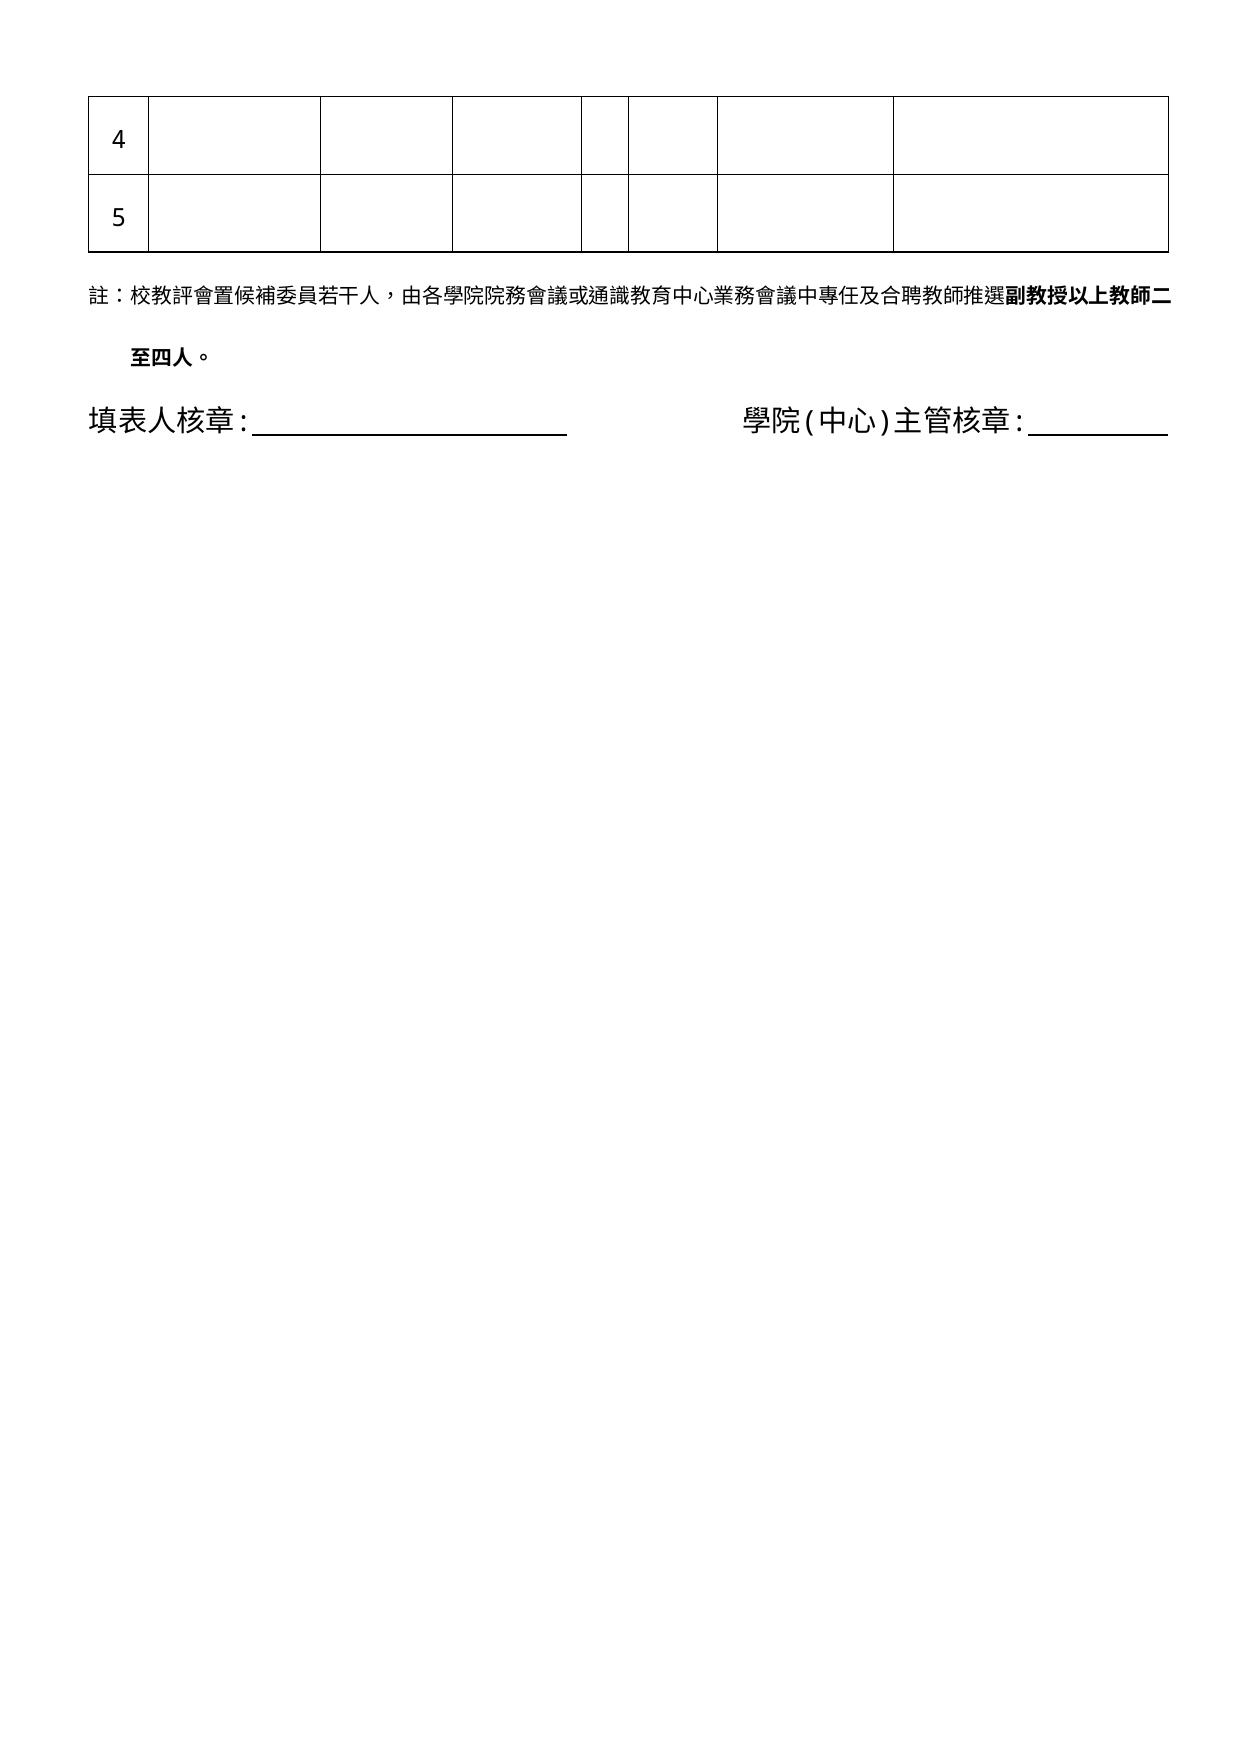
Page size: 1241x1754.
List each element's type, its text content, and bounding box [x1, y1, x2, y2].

table_cell 5 [89, 175, 148, 251]
table_cell [582, 97, 628, 173]
text 填表人核章: 學院(中心)主管核章: [89, 377, 1169, 440]
table_cell [894, 97, 1168, 173]
table_cell [321, 175, 452, 251]
table_cell [453, 97, 581, 173]
table_cell [718, 97, 893, 173]
table_cell [894, 175, 1168, 251]
table_cell [718, 175, 893, 251]
table_cell [321, 97, 452, 173]
table_cell [149, 97, 320, 173]
table_cell [453, 175, 581, 251]
table_cell 4 [89, 97, 148, 173]
table_cell [629, 97, 717, 173]
table_cell [582, 175, 628, 251]
table_cell [629, 175, 717, 251]
text 註：校教評會置候補委員若干人，由各學院院務會議或通識教育中心業務會議中專任及合聘教師推選副教授以上教師二至四人。 [89, 252, 1181, 377]
table_cell [149, 175, 320, 251]
